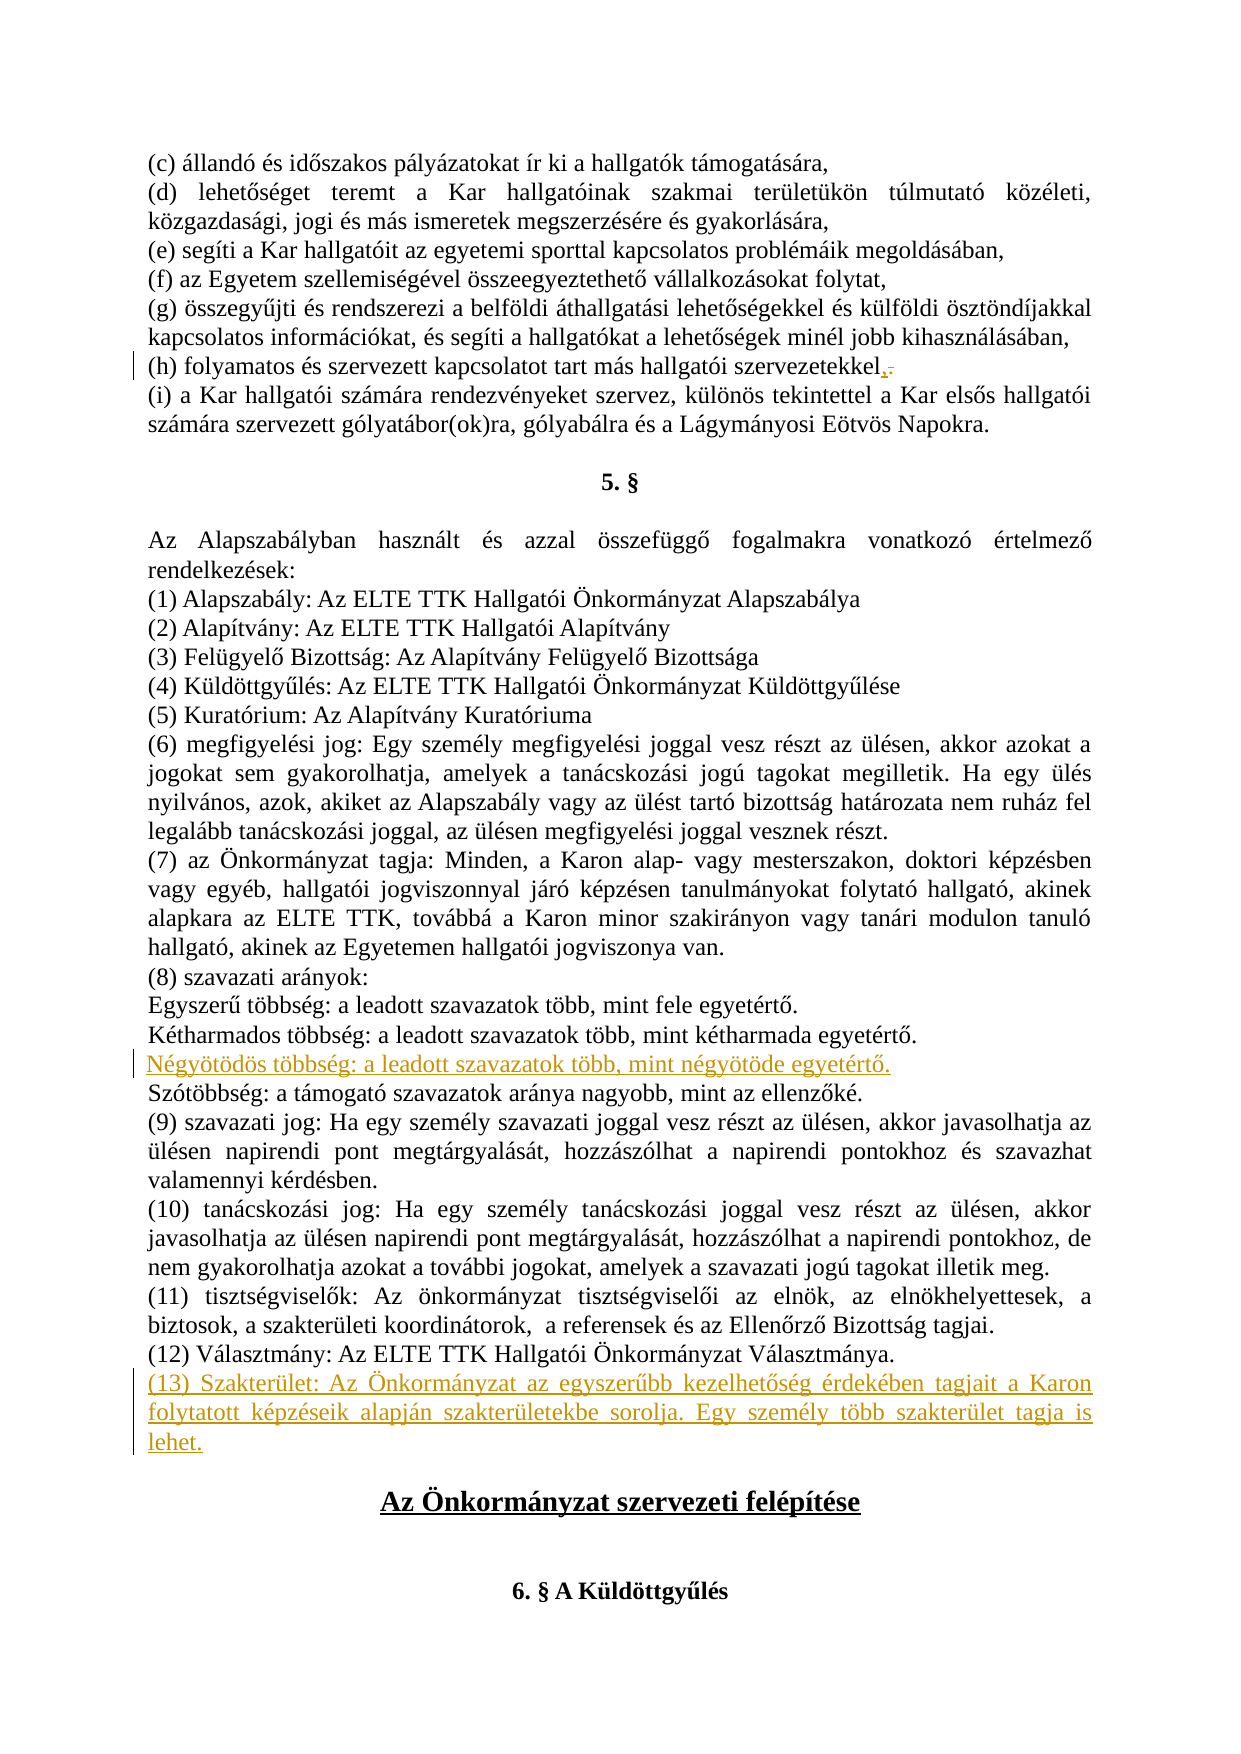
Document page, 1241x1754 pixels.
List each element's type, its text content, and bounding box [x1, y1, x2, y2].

text 5. § [148, 467, 1093, 496]
text (12) Választmány: Az ELTE TTK Hallgatói Önkormányzat Választmánya. [148, 1339, 1093, 1368]
text (e) segíti a Kar hallgatóit az egyetemi sporttal kapcsolatos problémáik megoldásában, [148, 235, 1093, 264]
text (4) Küldöttgyűlés: Az ELTE TTK Hallgatói Önkormányzat Küldöttgyűlése [148, 671, 1093, 700]
text (10) tanácskozási jog: Ha egy személy tanácskozási joggal vesz részt az ülésen, akkor javasolhatja az ülésen napirendi pont megtárgyalását, hozzászólhat a napirendi pontokhoz, de nem gyakorolhatja azokat a további jogokat, amelyek a szavazati jogú tagokat illetik meg. [148, 1194, 1093, 1281]
text (7) az Önkormányzat tagja: Minden, a Karon alap- vagy mesterszakon, doktori képzésben vagy egyéb, hallgatói jogviszonnyal járó képzésen tanulmányokat folytató hallgató, akinek alapkara az ELTE TTK, továbbá a Karon minor szakirányon vagy tanári modulon tanuló hallgató, akinek az Egyetemen hallgatói jogviszonya van. [148, 845, 1093, 961]
text Kétharmados többség: a leadott szavazatok több, mint kétharmada egyetértő. [148, 1019, 1093, 1048]
text (f) az Egyetem szellemiségével összeegyeztethető vállalkozásokat folytat, [148, 264, 1093, 293]
text Az Alapszabályban használt és azzal összefüggő fogalmakra vonatkozó értelmező rendelkezések: (1) Alapszabály: Az ELTE TTK Hallgatói Önkormányzat Alapszabálya [148, 496, 1093, 613]
text (i) a Kar hallgatói számára rendezvényeket szervez, különös tekintettel a Kar elsős hallgatói számára szervezett gólyatábor(ok)ra, gólyabálra és a Lágymányosi Eötvös Napokra. [148, 380, 1093, 438]
text (5) Kuratórium: Az Alapítvány Kuratóriuma [148, 700, 1093, 729]
text (11) tisztségviselők: Az önkormányzat tisztségviselői az elnök, az elnökhelyettesek, a biztosok, a szakterületi koordinátorok, a referensek és az Ellenőrző Bizottság tagjai. [148, 1281, 1093, 1339]
text 6. § A Küldöttgyűlés [148, 1576, 1093, 1605]
text folytatott képzéseik alapján szakterületekbe sorolja. Egy személy több szakterület tagja is [148, 1395, 1093, 1422]
text lehet. [148, 1424, 1093, 1455]
text (h) folyamatos és szervezett kapcsolatot tart más hallgatói szervezetekkel, [148, 351, 1093, 380]
text (2) Alapítvány: Az ELTE TTK Hallgatói Alapítvány [148, 613, 1093, 642]
text (g) összegyűjti és rendszerezi a belföldi áthallgatási lehetőségekkel és külföldi ösztöndíjakkal kapcsolatos információkat, és segíti a hallgatókat a lehetőségek minél jobb kihasználásában, [148, 293, 1093, 351]
text (d) lehetőséget teremt a Kar hallgatóinak szakmai területükön túlmutató közéleti, közgazdasági, jogi és más ismeretek megszerzésére és gyakorlására, [148, 177, 1093, 235]
text (3) Felügyelő Bizottság: Az Alapítvány Felügyelő Bizottsága [148, 642, 1093, 671]
text Az Önkormányzat szervezeti felépítése [148, 1484, 1093, 1518]
text Egyszerű többség: a leadott szavazatok több, mint fele egyetértő. [148, 990, 1093, 1019]
text Szótöbbség: a támogató szavazatok aránya nagyobb, mint az ellenzőké. [148, 1078, 1093, 1107]
text Négyötödös többség: a leadott szavazatok több, mint négyötöde egyetértő. [146, 1048, 1093, 1078]
text (8) szavazati arányok: [148, 961, 1093, 990]
text (c) állandó és időszakos pályázatokat ír ki a hallgatók támogatására, [148, 148, 1093, 177]
text (13) Szakterület: Az Önkormányzat az egyszerűbb kezelhetőség érdekében tagjait a Karon [148, 1368, 1093, 1393]
text (6) megfigyelési jog: Egy személy megfigyelési joggal vesz részt az ülésen, akkor azokat a jogokat sem gyakorolhatja, amelyek a tanácskozási jogú tagokat megilletik. Ha egy ülés nyilvános, azok, akiket az Alapszabály vagy az ülést tartó bizottság határozata nem ruház fel legalább tanácskozási joggal, az ülésen megfigyelési joggal vesznek részt. [148, 729, 1093, 845]
text (9) szavazati jog: Ha egy személy szavazati joggal vesz részt az ülésen, akkor javasolhatja az ülésen napirendi pont megtárgyalását, hozzászólhat a napirendi pontokhoz és szavazhat valamennyi kérdésben. [148, 1107, 1093, 1194]
